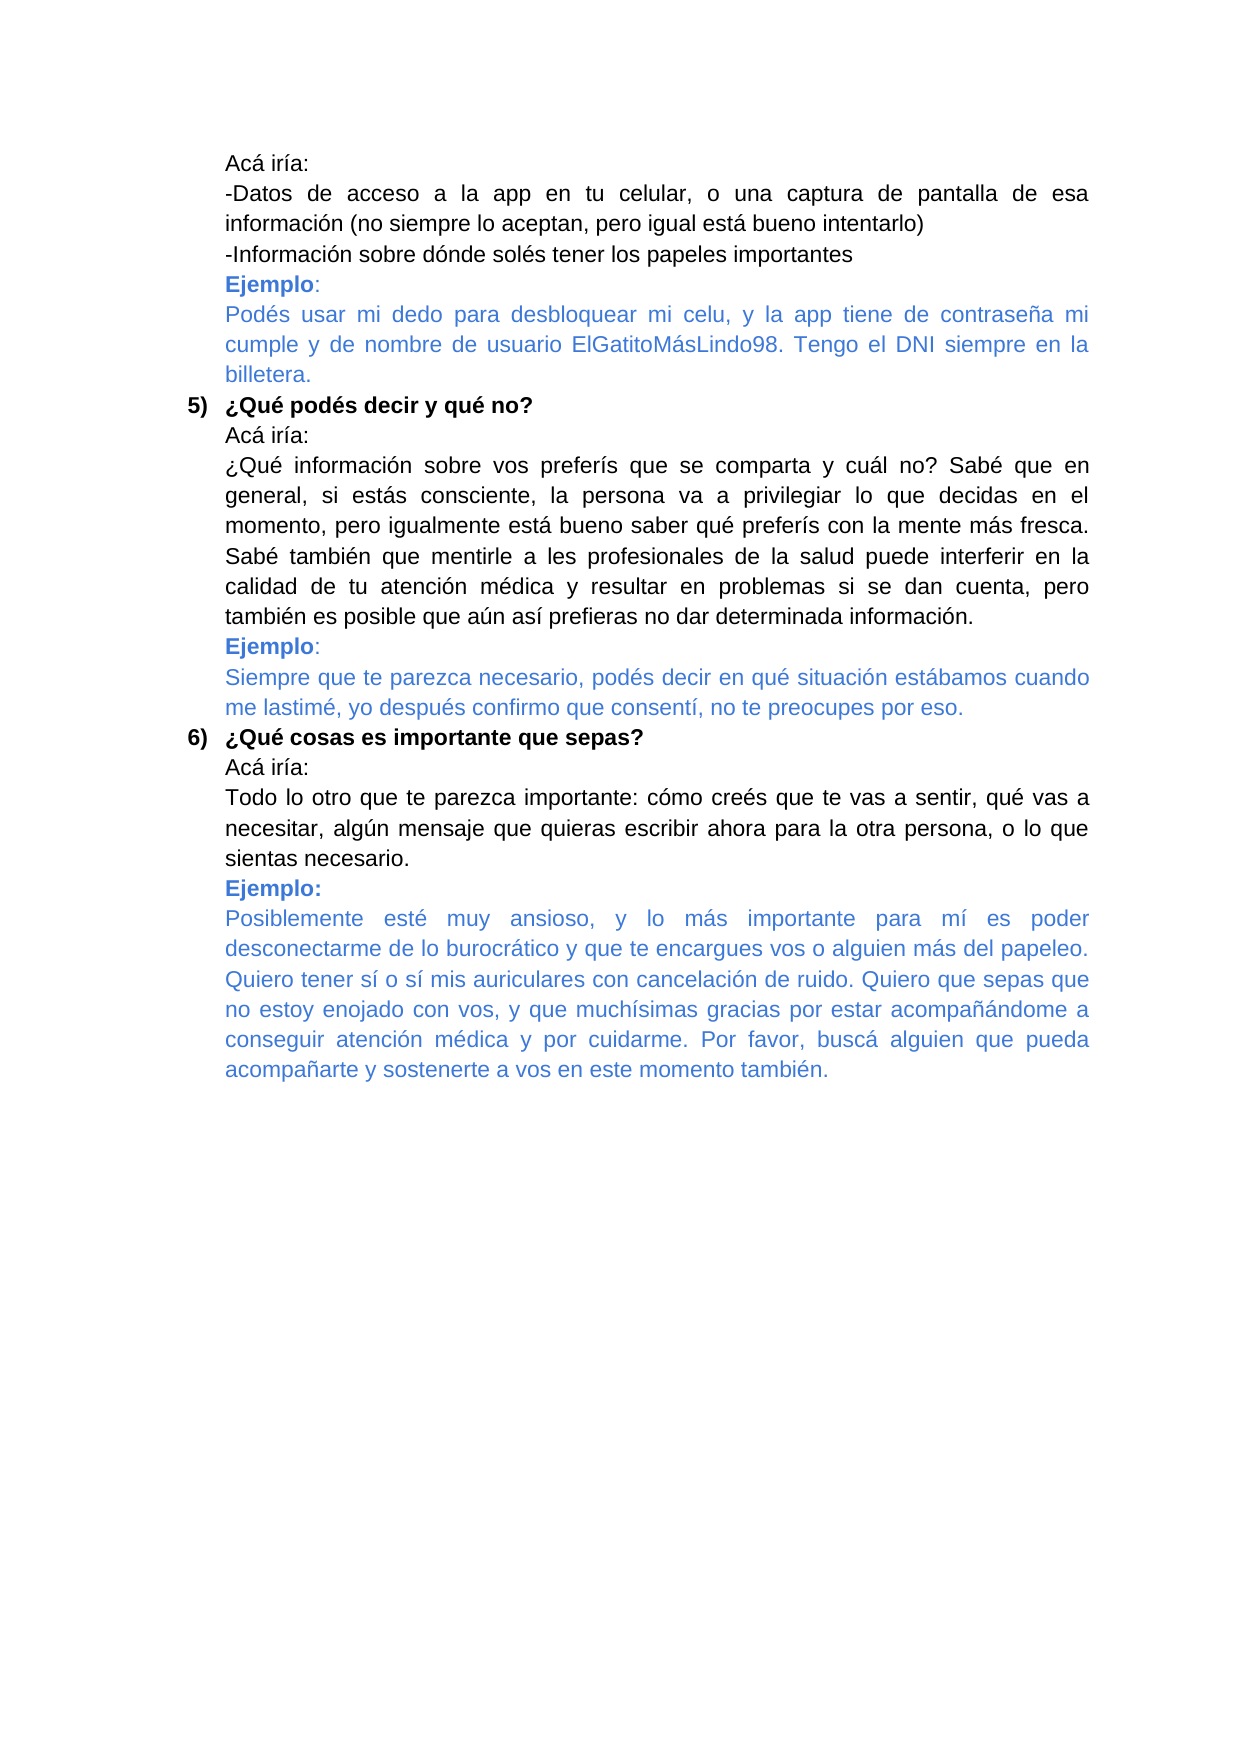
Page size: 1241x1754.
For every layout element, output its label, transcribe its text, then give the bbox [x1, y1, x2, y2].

text -Información sobre dónde solés tener los papeles importantes [225, 241, 1090, 267]
text Acá iría: [225, 150, 1090, 176]
list ¿Qué podés decir y qué no? [187, 392, 1090, 418]
text Ejemplo: [225, 633, 1090, 660]
text Acá iría: [225, 754, 1090, 781]
list ¿Qué cosas es importante que sepas? [187, 724, 1090, 750]
text Ejemplo: [225, 271, 1090, 297]
text Posiblemente esté muy ansioso, y lo más importante para mí es poder desconectarme de lo burocrático y que te encargues vos o alguien más del papeleo. Quiero tener sí o sí mis auriculares con cancelación de ruido. Quiero que sepas que no estoy enojado con vos, y que muchísimas gracias por estar acompañándome a conseguir atención médica y por cuidarme. Por favor, buscá alguien que pueda acompañarte y sostenerte a vos en este momento también. [225, 905, 1090, 1083]
text ¿Qué información sobre vos preferís que se comparta y cuál no? Sabé que en general, si estás consciente, la persona va a privilegiar lo que decidas en el momento, pero igualmente está bueno saber qué preferís con la mente más fresca. Sabé también que mentirle a les profesionales de la salud puede interferir en la calidad de tu atención médica y resultar en problemas si se dan cuenta, pero también es posible que aún así prefieras no dar determinada información. [225, 452, 1090, 629]
text Acá iría: [225, 422, 1090, 448]
text Podés usar mi dedo para desbloquear mi celu, y la app tiene de contraseña mi cumple y de nombre de usuario ElGatitoMásLindo98. Tengo el DNI siempre en la billetera. [225, 301, 1090, 388]
text Siempre que te parezca necesario, podés decir en qué situación estábamos cuando me lastimé, yo después confirmo que consentí, no te preocupes por eso. [225, 663, 1090, 720]
text -Datos de acceso a la app en tu celular, o una captura de pantalla de esa información (no siempre lo aceptan, pero igual está bueno intentarlo) [225, 180, 1090, 237]
text Todo lo otro que te parezca importante: cómo creés que te vas a sentir, qué vas a necesitar, algún mensaje que quieras escribir ahora para la otra persona, o lo que sientas necesario. [225, 784, 1090, 871]
text Ejemplo: [225, 875, 1090, 901]
